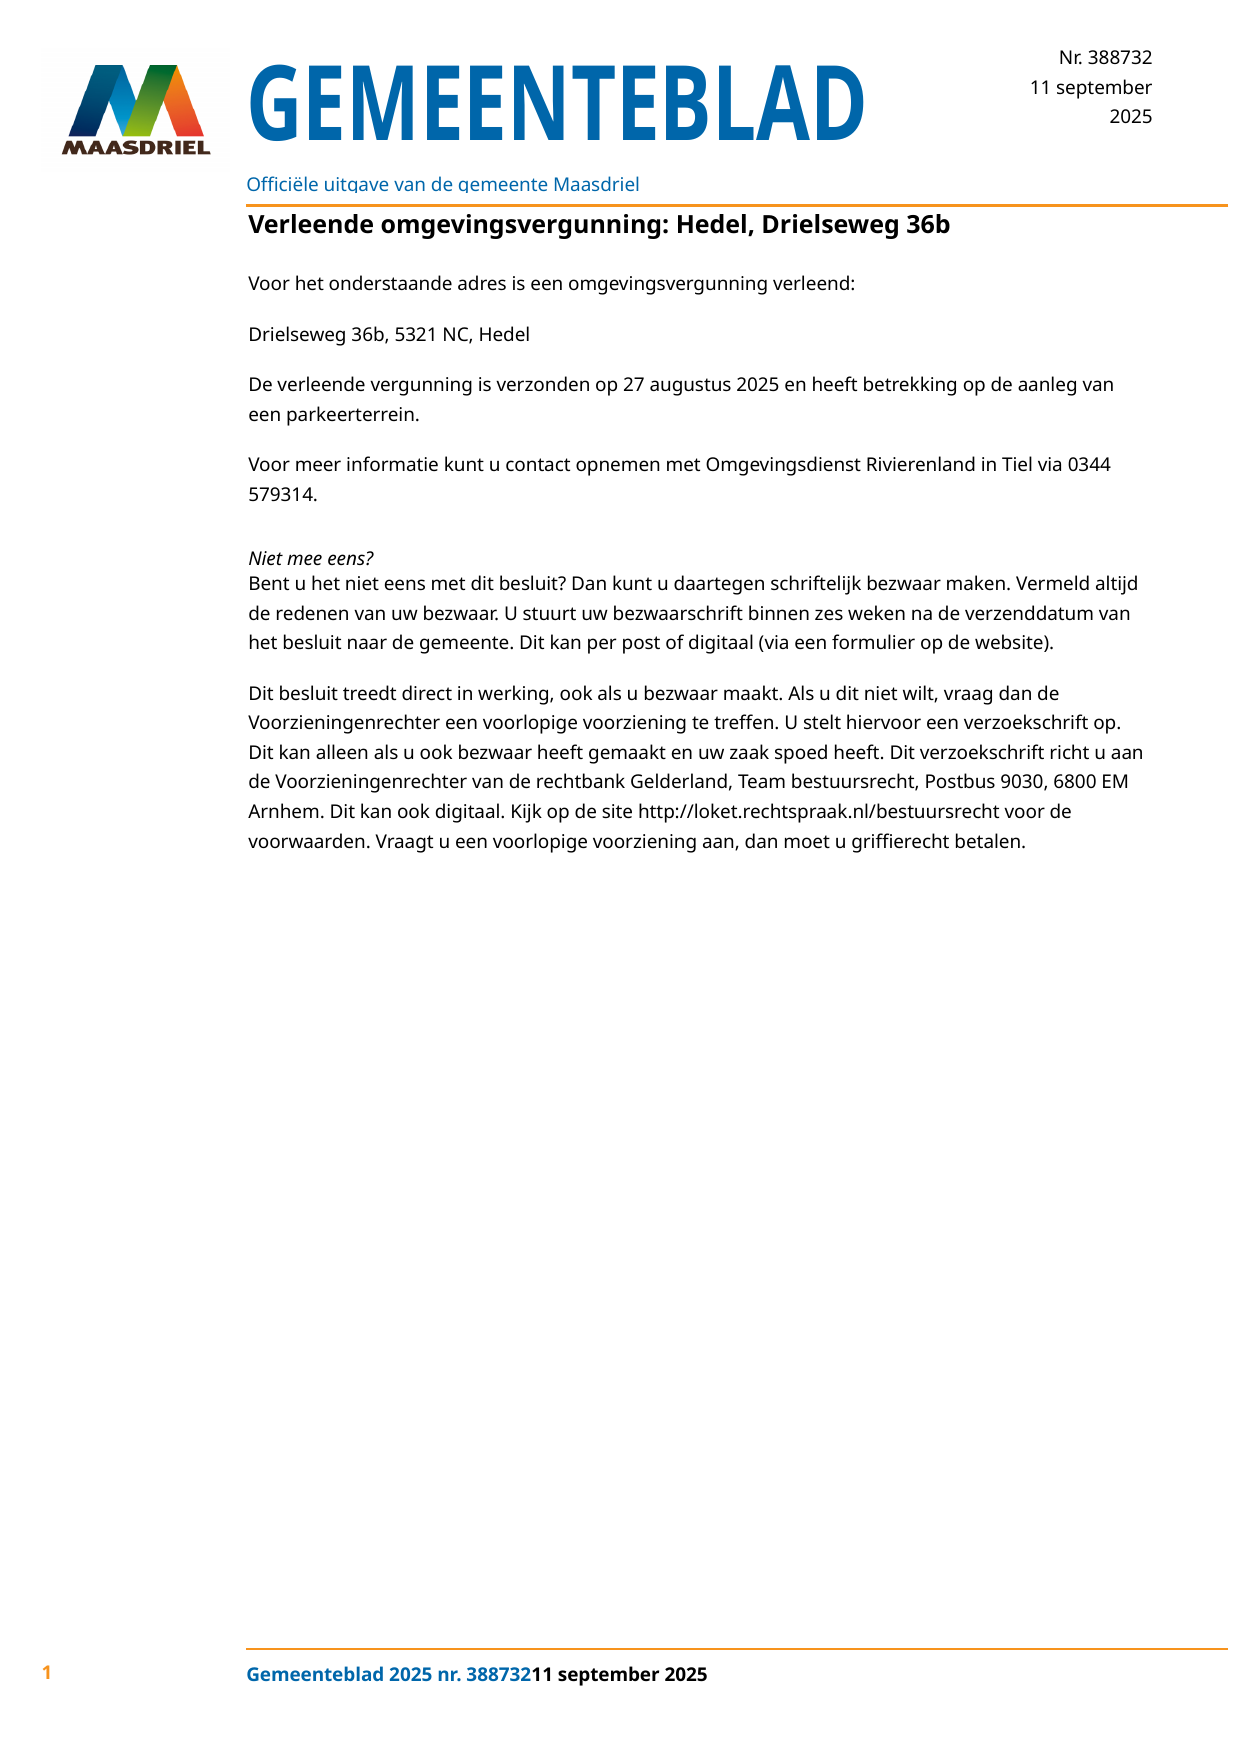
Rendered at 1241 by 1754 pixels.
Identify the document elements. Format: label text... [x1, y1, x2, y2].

text Dit besluit treedt direct in werking, ook als u bezwaar maakt. Als u dit niet wilt, vraag dan de Voorzieningenrechter een voorlopige voorziening te treffen. U stelt hiervoor een verzoekschrift op. Dit kan alleen als u ook bezwaar heeft gemaakt en uw zaak spoed heeft. Dit verzoekschrift richt u aan de Voorzieningenrechter van de rechtbank Gelderland, Team bestuursrecht, Postbus 9030, 6800 EM Arnhem. Dit kan ook digitaal. Kijk op de site http://loket.rechtspraak.nl/bestuursrecht voor de voorwaarden. Vraagt u een voorlopige voorziening aan, dan moet u griffierecht betalen. [248, 680, 1152, 854]
text Bent u het niet eens met dit besluit? Dan kunt u daartegen schriftelijk bezwaar maken. Vermeld altijd de redenen van uw bezwaar. U stuurt uw bezwaarschrift binnen zes weken na de verzenddatum van het besluit naar de gemeente. Dit kan per post of digitaal (via een formulier op de website). [248, 570, 1152, 655]
text Verleende omgevingsvergunning: Hedel, Drielseweg 36b [248, 207, 1152, 241]
text Voor meer informatie kunt u contact opnemen met Omgevingsdienst Rivierenland in Tiel via 0344 579314. [248, 451, 1152, 506]
text Voor het onderstaande adres is een omgevingsvergunning verleend: [248, 270, 1152, 296]
text Niet mee eens? [248, 545, 1152, 570]
text Drielseweg 36b, 5321 NC, Hedel [248, 321, 1152, 346]
picture [41, 47, 231, 172]
text De verleende vergunning is verzonden op 27 augustus 2025 en heeft betrekking op de aanleg van een parkeerterrein. [248, 371, 1152, 426]
